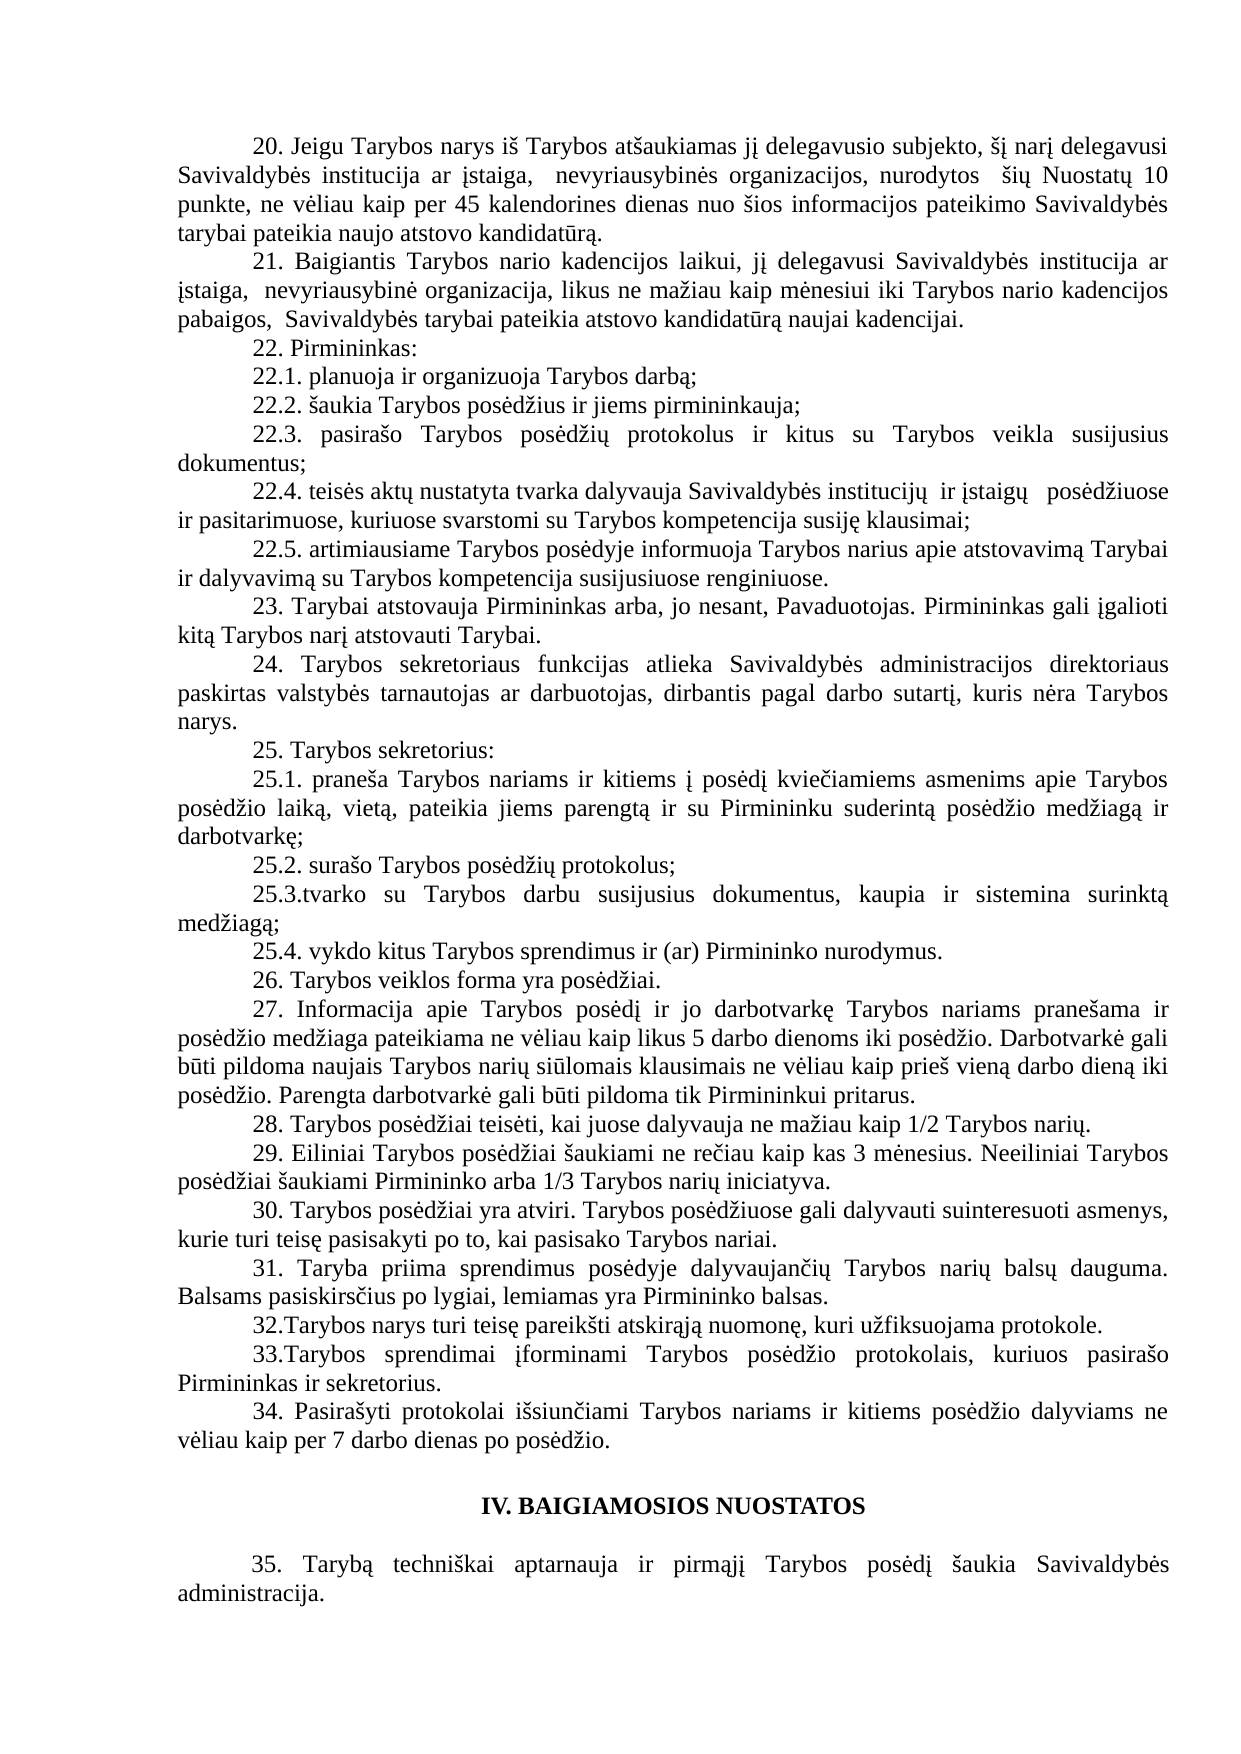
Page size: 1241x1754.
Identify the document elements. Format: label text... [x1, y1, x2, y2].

text 21. Baigiantis Tarybos nario kadencijos laikui, jį delegavusi Savivaldybės institucija ar įstaiga, nevyriausybinė organizacija, likus ne mažiau kaip mėnesiui iki Tarybos nario kadencijos pabaigos, Savivaldybės tarybai pateikia atstovo kandidatūrą naujai kadencijai. [177, 246, 1169, 333]
text 35. Tarybą techniškai aptarnauja ir pirmąjį Tarybos posėdį šaukia Savivaldybės administracija. [177, 1549, 1169, 1606]
text 25.3.tvarko su Tarybos darbu susijusius dokumentus, kaupia ir sistemina surinktą medžiagą; [177, 879, 1169, 936]
text iV. BAIGIAMOSIOS NUOSTATOS [177, 1491, 1169, 1520]
text 25.4. vykdo kitus Tarybos sprendimus ir (ar) Pirmininko nurodymus. [177, 936, 1169, 965]
text 22.3. pasirašo Tarybos posėdžių protokolus ir kitus su Tarybos veikla susijusius dokumentus; [177, 419, 1169, 476]
text 22.1. planuoja ir organizuoja Tarybos darbą; [177, 361, 1169, 390]
text 29. Eiliniai Tarybos posėdžiai šaukiami ne rečiau kaip kas 3 mėnesius. Neeiliniai Tarybos posėdžiai šaukiami Pirmininko arba 1/3 Tarybos narių iniciatyva. [177, 1138, 1169, 1195]
text 30. Tarybos posėdžiai yra atviri. Tarybos posėdžiuose gali dalyvauti suinteresuoti asmenys, kurie turi teisę pasisakyti po to, kai pasisako Tarybos nariai. [177, 1195, 1169, 1253]
text 28. Tarybos posėdžiai teisėti, kai juose dalyvauja ne mažiau kaip 1/2 Tarybos narių. [177, 1109, 1169, 1138]
text 31. Taryba priima sprendimus posėdyje dalyvaujančių Tarybos narių balsų dauguma. Balsams pasiskirsčius po lygiai, lemiamas yra Pirmininko balsas. [177, 1253, 1169, 1310]
text 26. Tarybos veiklos forma yra posėdžiai. [177, 965, 1169, 994]
text 32.Tarybos narys turi teisę pareikšti atskirąją nuomonę, kuri užfiksuojama protokole. [177, 1310, 1169, 1339]
text 25. Tarybos sekretorius: [177, 735, 1169, 764]
text 25.2. surašo Tarybos posėdžių protokolus; [177, 850, 1169, 879]
text 23. Tarybai atstovauja Pirmininkas arba, jo nesant, Pavaduotojas. Pirmininkas gali įgalioti kitą Tarybos narį atstovauti Tarybai. [177, 591, 1169, 649]
text 25.1. praneša Tarybos nariams ir kitiems į posėdį kviečiamiems asmenims apie Tarybos posėdžio laiką, vietą, pateikia jiems parengtą ir su Pirmininku suderintą posėdžio medžiagą ir darbotvarkę; [177, 764, 1169, 850]
text 22.2. šaukia Tarybos posėdžius ir jiems pirmininkauja; [177, 390, 1169, 419]
text 33.Tarybos sprendimai įforminami Tarybos posėdžio protokolais, kuriuos pasirašo Pirmininkas ir sekretorius. [177, 1339, 1169, 1396]
text 20. Jeigu Tarybos narys iš Tarybos atšaukiamas jį delegavusio subjekto, šį narį delegavusi Savivaldybės institucija ar įstaiga, nevyriausybinės organizacijos, nurodytos šių Nuostatų 10 punkte, ne vėliau kaip per 45 kalendorines dienas nuo šios informacijos pateikimo Savivaldybės tarybai pateikia naujo atstovo kandidatūrą. [177, 131, 1169, 246]
text 34. Pasirašyti protokolai išsiunčiami Tarybos nariams ir kitiems posėdžio dalyviams ne vėliau kaip per 7 darbo dienas po posėdžio. [177, 1396, 1169, 1454]
text 22. Pirmininkas: [177, 333, 1169, 361]
text 24. Tarybos sekretoriaus funkcijas atlieka Savivaldybės administracijos direktoriaus paskirtas valstybės tarnautojas ar darbuotojas, dirbantis pagal darbo sutartį, kuris nėra Tarybos narys. [177, 649, 1169, 735]
text 27. Informacija apie Tarybos posėdį ir jo darbotvarkę Tarybos nariams pranešama ir posėdžio medžiaga pateikiama ne vėliau kaip likus 5 darbo dienoms iki posėdžio. Darbotvarkė gali būti pildoma naujais Tarybos narių siūlomais klausimais ne vėliau kaip prieš vieną darbo dieną iki posėdžio. Parengta darbotvarkė gali būti pildoma tik Pirmininkui pritarus. [177, 994, 1169, 1109]
text 22.4. teisės aktų nustatyta tvarka dalyvauja Savivaldybės institucijų ir įstaigų posėdžiuose ir pasitarimuose, kuriuose svarstomi su Tarybos kompetencija susiję klausimai; [177, 476, 1169, 534]
text 22.5. artimiausiame Tarybos posėdyje informuoja Tarybos narius apie atstovavimą Tarybai ir dalyvavimą su Tarybos kompetencija susijusiuose renginiuose. [177, 534, 1169, 591]
